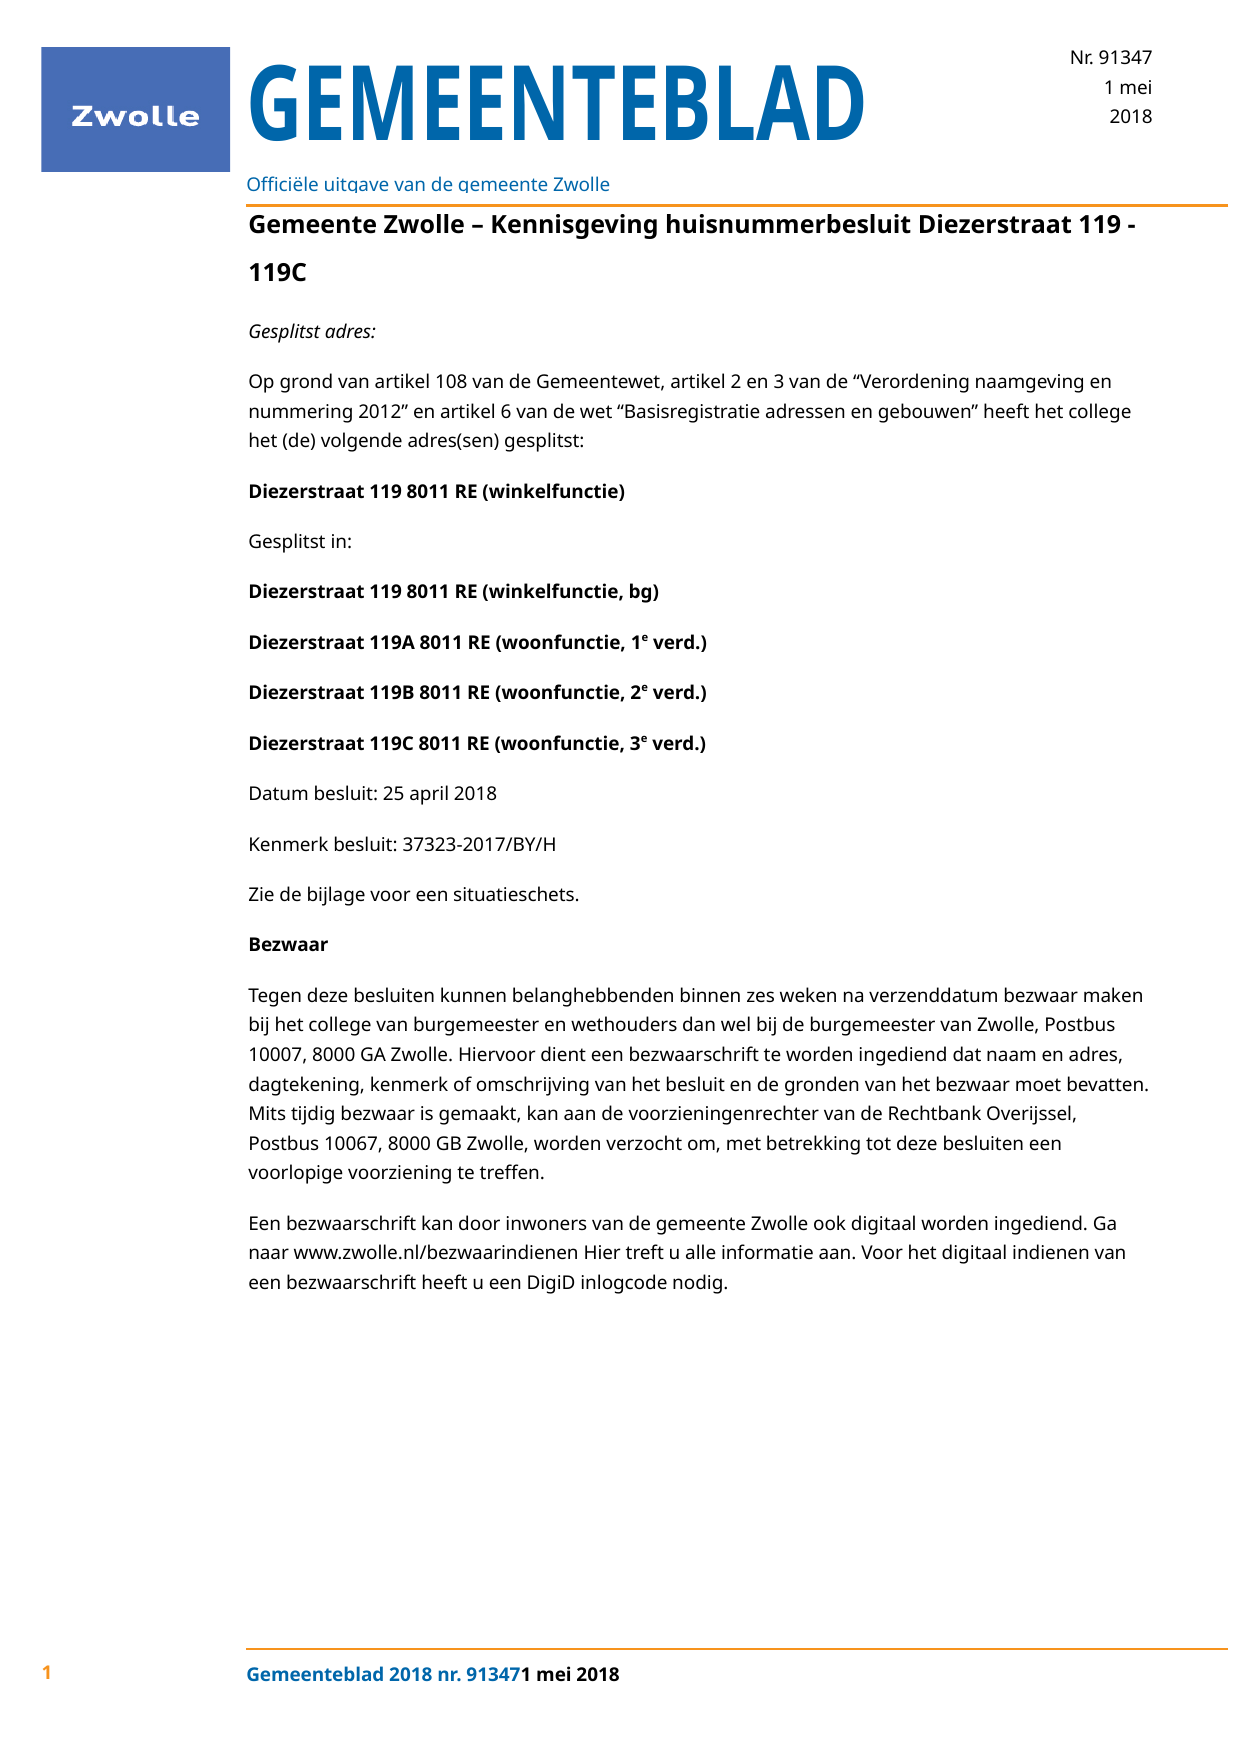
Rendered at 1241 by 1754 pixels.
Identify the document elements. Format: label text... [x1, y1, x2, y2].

text Op grond van artikel 108 van de Gemeentewet, artikel 2 en 3 van de “Verordening naamgeving en nummering 2012” en artikel 6 van de wet “Basisregistratie adressen en gebouwen” heeft het college het (de) volgende adres(sen) gesplitst: [248, 368, 1152, 453]
text Datum besluit: 25 april 2018 [248, 780, 1152, 806]
text Diezerstraat 119 8011 RE (winkelfunctie, bg) [248, 579, 1152, 604]
text Gesplitst in: [248, 528, 1152, 554]
text Kenmerk besluit: 37323-2017/BY/H [248, 831, 1152, 857]
picture [41, 47, 231, 172]
text Bezwaar [248, 932, 1152, 957]
text Tegen deze besluiten kunnen belanghebbenden binnen zes weken na verzenddatum bezwaar maken bij het college van burgemeester en wethouders dan wel bij de burgemeester van Zwolle, Postbus 10007, 8000 GA Zwolle. Hiervoor dient een bezwaarschrift te worden ingediend dat naam en adres, dagtekening, kenmerk of omschrijving van het besluit en de gronden van het bezwaar moet bevatten. Mits tijdig bezwaar is gemaakt, kan aan de voorzieningenrechter van de Rechtbank Overijssel, Postbus 10067, 8000 GB Zwolle, worden verzocht om, met betrekking tot deze besluiten een voorlopige voorziening te treffen. [248, 982, 1152, 1185]
text Gemeente Zwolle – Kennisgeving huisnummerbesluit Diezerstraat 119 - 119C [248, 207, 1152, 288]
text Zie de bijlage voor een situatieschets. [248, 881, 1152, 907]
text Een bezwaarschrift kan door inwoners van de gemeente Zwolle ook digitaal worden ingediend. Ga naar www.zwolle.nl/bezwaarindienen Hier treft u alle informatie aan. Voor het digitaal indienen van een bezwaarschrift heeft u een DigiD inlogcode nodig. [248, 1210, 1152, 1295]
text Diezerstraat 119A 8011 RE (woonfunctie, 1e verd.) [248, 629, 1152, 655]
text Diezerstraat 119C 8011 RE (woonfunctie, 3e verd.) [248, 730, 1152, 756]
text Diezerstraat 119 8011 RE (winkelfunctie) [248, 478, 1152, 504]
text Gesplitst adres: [248, 318, 1152, 344]
text Diezerstraat 119B 8011 RE (woonfunctie, 2e verd.) [248, 679, 1152, 705]
